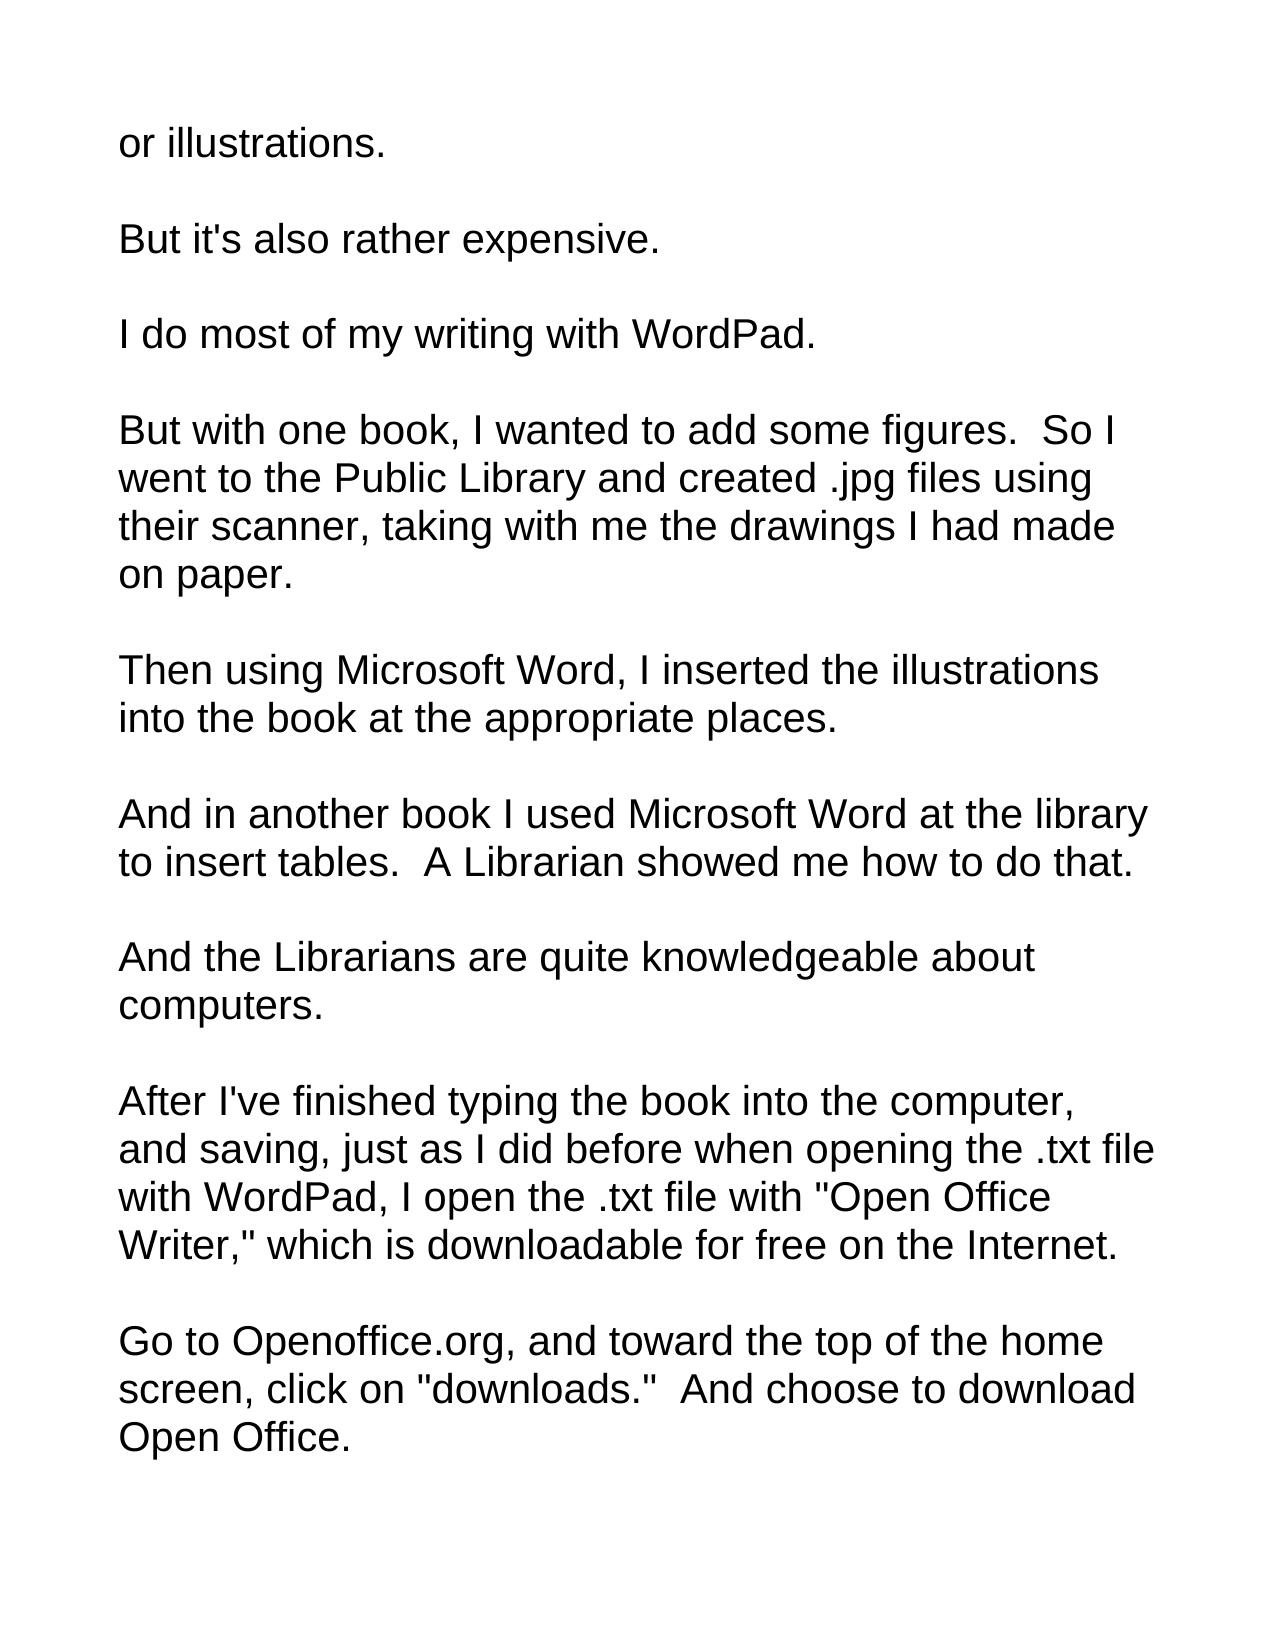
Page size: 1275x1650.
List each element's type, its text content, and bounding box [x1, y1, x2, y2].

text or illustrations. [118, 118, 1157, 166]
text I do most of my writing with WordPad. [118, 310, 1157, 358]
text But with one book, I wanted to add some figures. So I went to the Public Library and created .jpg files using their scanner, taking with me the drawings I had made on paper. [118, 406, 1157, 597]
text And in another book I used Microsoft Word at the library to insert tables. A Librarian showed me how to do that. [118, 789, 1157, 885]
text But it's also rather expensive. [118, 214, 1157, 262]
text Then using Microsoft Word, I inserted the illustrations into the book at the appropriate places. [118, 645, 1157, 741]
text Go to Openoffice.org, and toward the top of the home screen, click on "downloads." And choose to download Open Office. [118, 1316, 1157, 1460]
text After I've finished typing the book into the computer, and saving, just as I did before when opening the .txt file with WordPad, I open the .txt file with "Open Office Writer," which is downloadable for free on the Internet. [118, 1076, 1157, 1268]
text And the Librarians are quite knowledgeable about computers. [118, 933, 1157, 1028]
